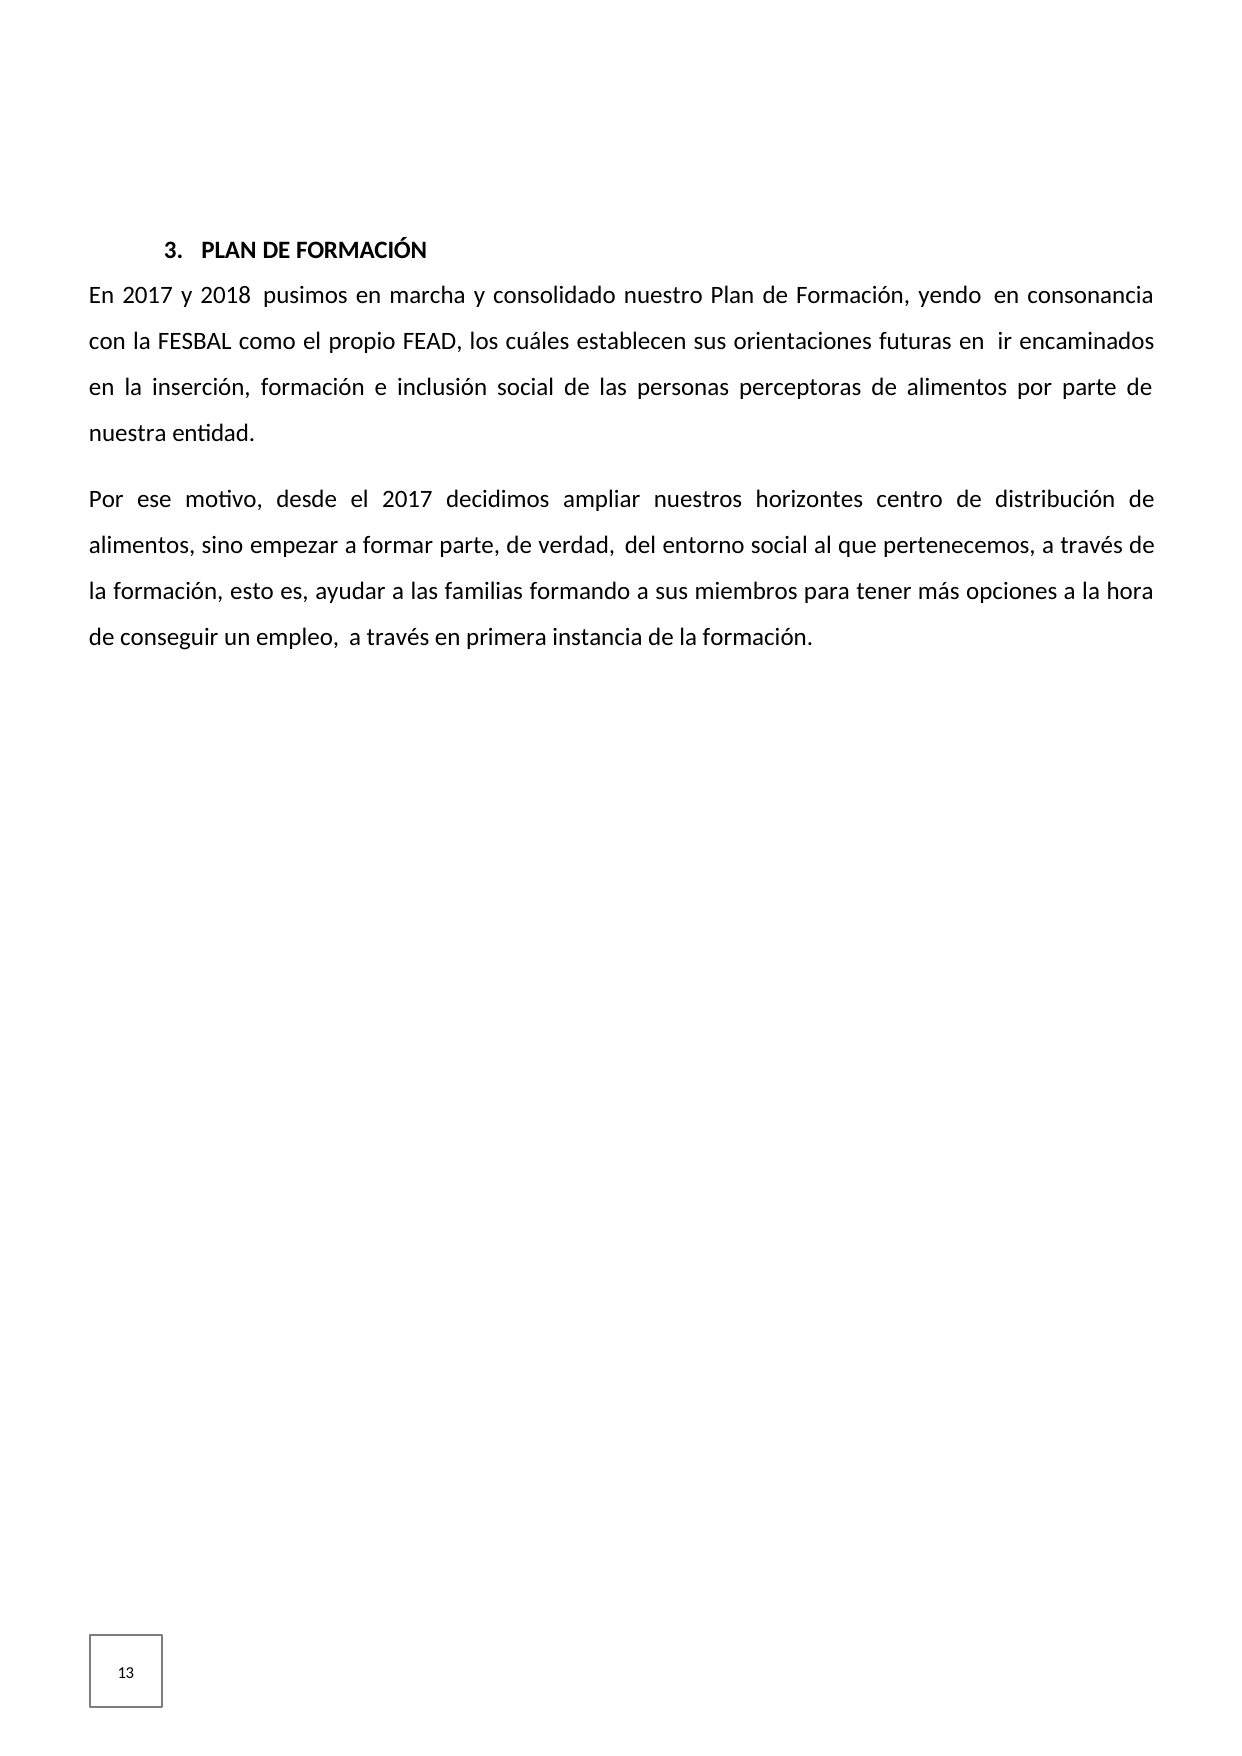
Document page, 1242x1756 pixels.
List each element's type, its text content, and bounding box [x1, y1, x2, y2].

text Por ese motivo, desde el 2017 decidimos ampliar nuestros horizontes centro de distribución de alimentos, sino empezar a formar parte, de verdad, del entorno social al que pertenecemos, a través de la formación, esto es, ayudar a las familias formando a sus miembros para tener más opciones a la hora de conseguir un empleo, a través en primera instancia de la formación. [89, 483, 1155, 651]
list PLAN DE FORMACIÓN [164, 234, 1206, 264]
text En 2017 y 2018 pusimos en marcha y consolidado nuestro Plan de Formación, yendo en consonancia con la FESBAL como el propio FEAD, los cuáles establecen sus orientaciones futuras en ir encaminados en la inserción, formación e inclusión social de las personas perceptoras de alimentos por parte de nuestra entidad. [89, 280, 1154, 447]
